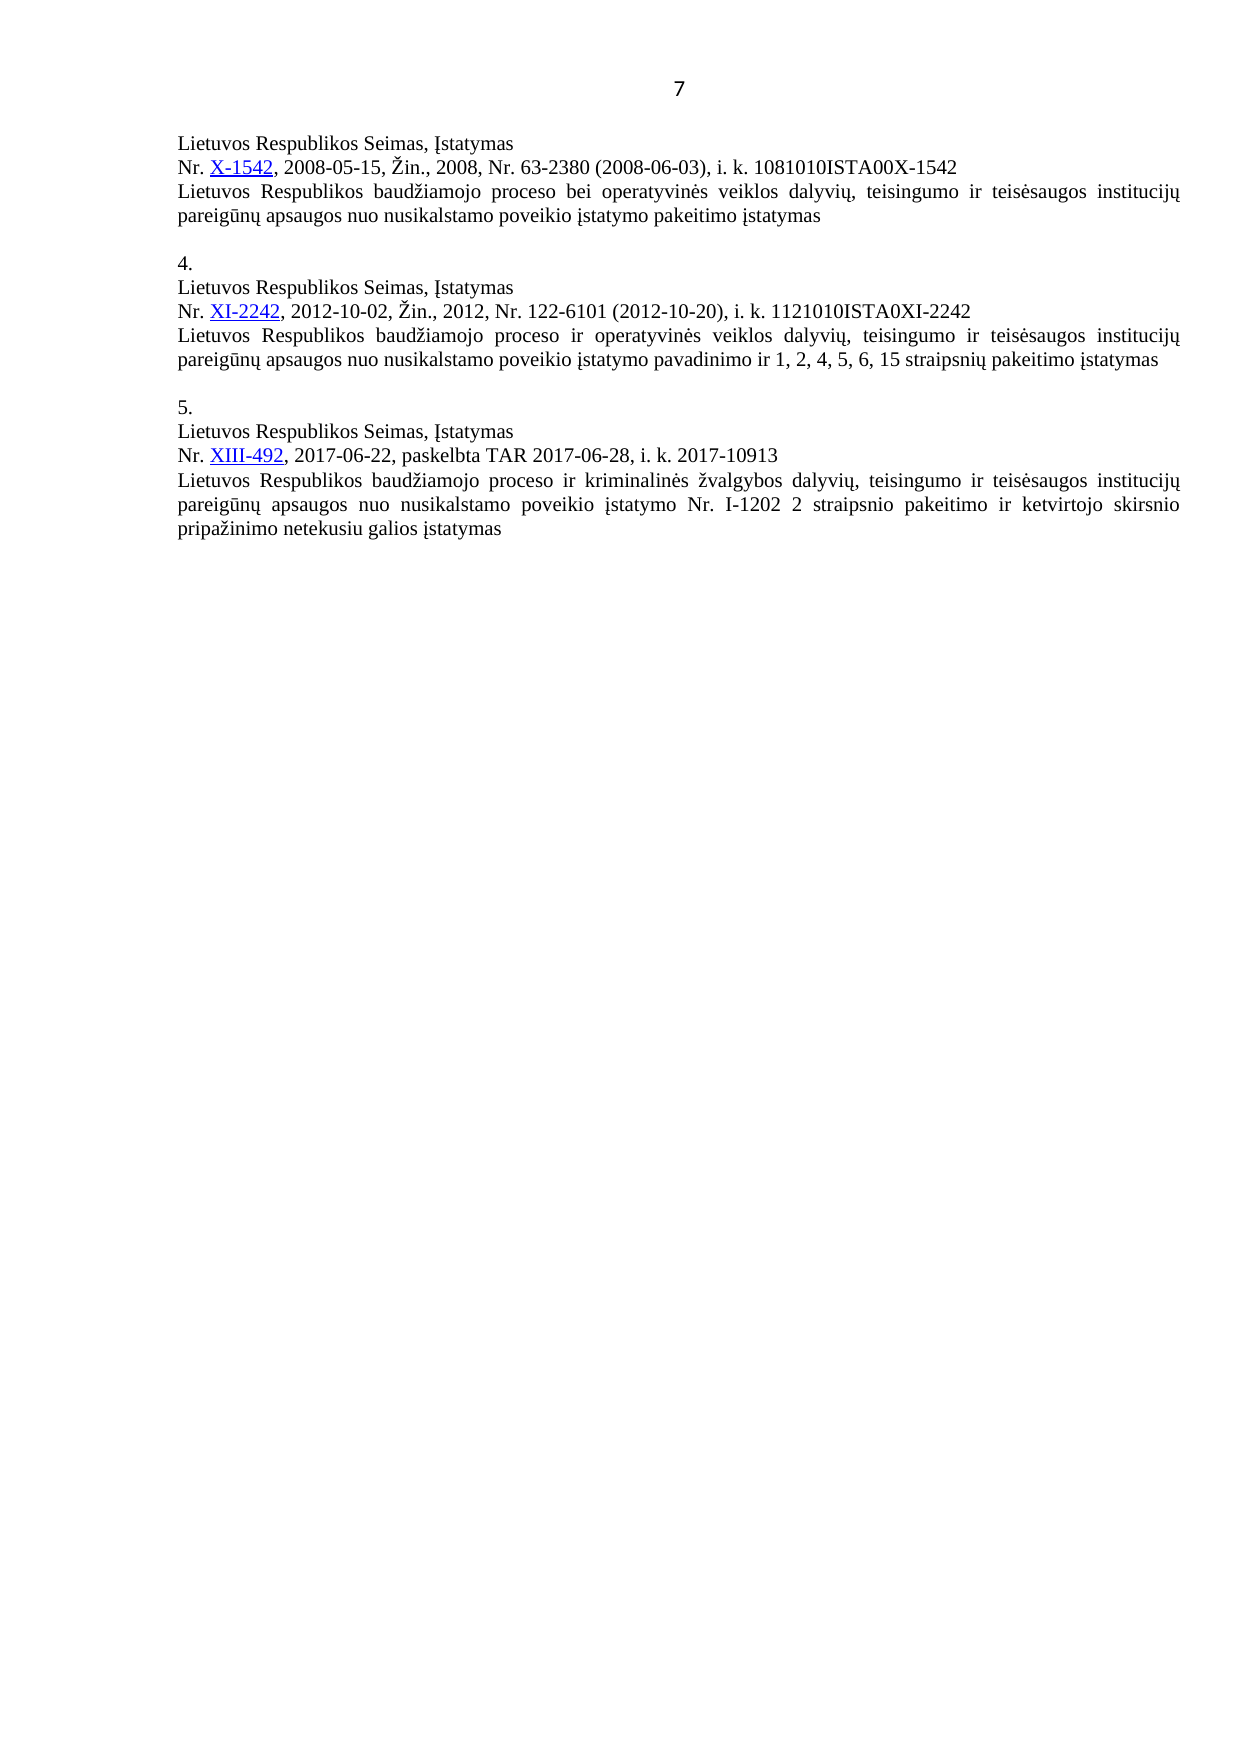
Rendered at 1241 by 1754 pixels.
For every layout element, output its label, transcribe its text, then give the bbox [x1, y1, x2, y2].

text Lietuvos Respublikos Seimas, Įstatymas [177, 419, 1181, 443]
text Lietuvos Respublikos Seimas, Įstatymas [177, 275, 1181, 299]
text 5. [177, 395, 1181, 419]
text Lietuvos Respublikos baudžiamojo proceso bei operatyvinės veiklos dalyvių, teisingumo ir teisėsaugos institucijų pareigūnų apsaugos nuo nusikalstamo poveikio įstatymo pakeitimo įstatymas [177, 179, 1181, 227]
text Nr. X-1542, 2008-05-15, Žin., 2008, Nr. 63-2380 (2008-06-03), i. k. 1081010ISTA00X-1542 [177, 155, 1181, 179]
text Lietuvos Respublikos baudžiamojo proceso ir operatyvinės veiklos dalyvių, teisingumo ir teisėsaugos institucijų pareigūnų apsaugos nuo nusikalstamo poveikio įstatymo pavadinimo ir 1, 2, 4, 5, 6, 15 straipsnių pakeitimo įstatymas [177, 323, 1181, 371]
text Nr. XI-2242, 2012-10-02, Žin., 2012, Nr. 122-6101 (2012-10-20), i. k. 1121010ISTA0XI-2242 [177, 299, 1181, 323]
text 4. [177, 251, 1181, 275]
text Lietuvos Respublikos Seimas, Įstatymas [177, 131, 1181, 155]
text Lietuvos Respublikos baudžiamojo proceso ir kriminalinės žvalgybos dalyvių, teisingumo ir teisėsaugos institucijų pareigūnų apsaugos nuo nusikalstamo poveikio įstatymo Nr. I-1202 2 straipsnio pakeitimo ir ketvirtojo skirsnio pripažinimo netekusiu galios įstatymas [177, 467, 1181, 540]
text Nr. XIII-492, 2017-06-22, paskelbta TAR 2017-06-28, i. k. 2017-10913 [177, 443, 1181, 467]
